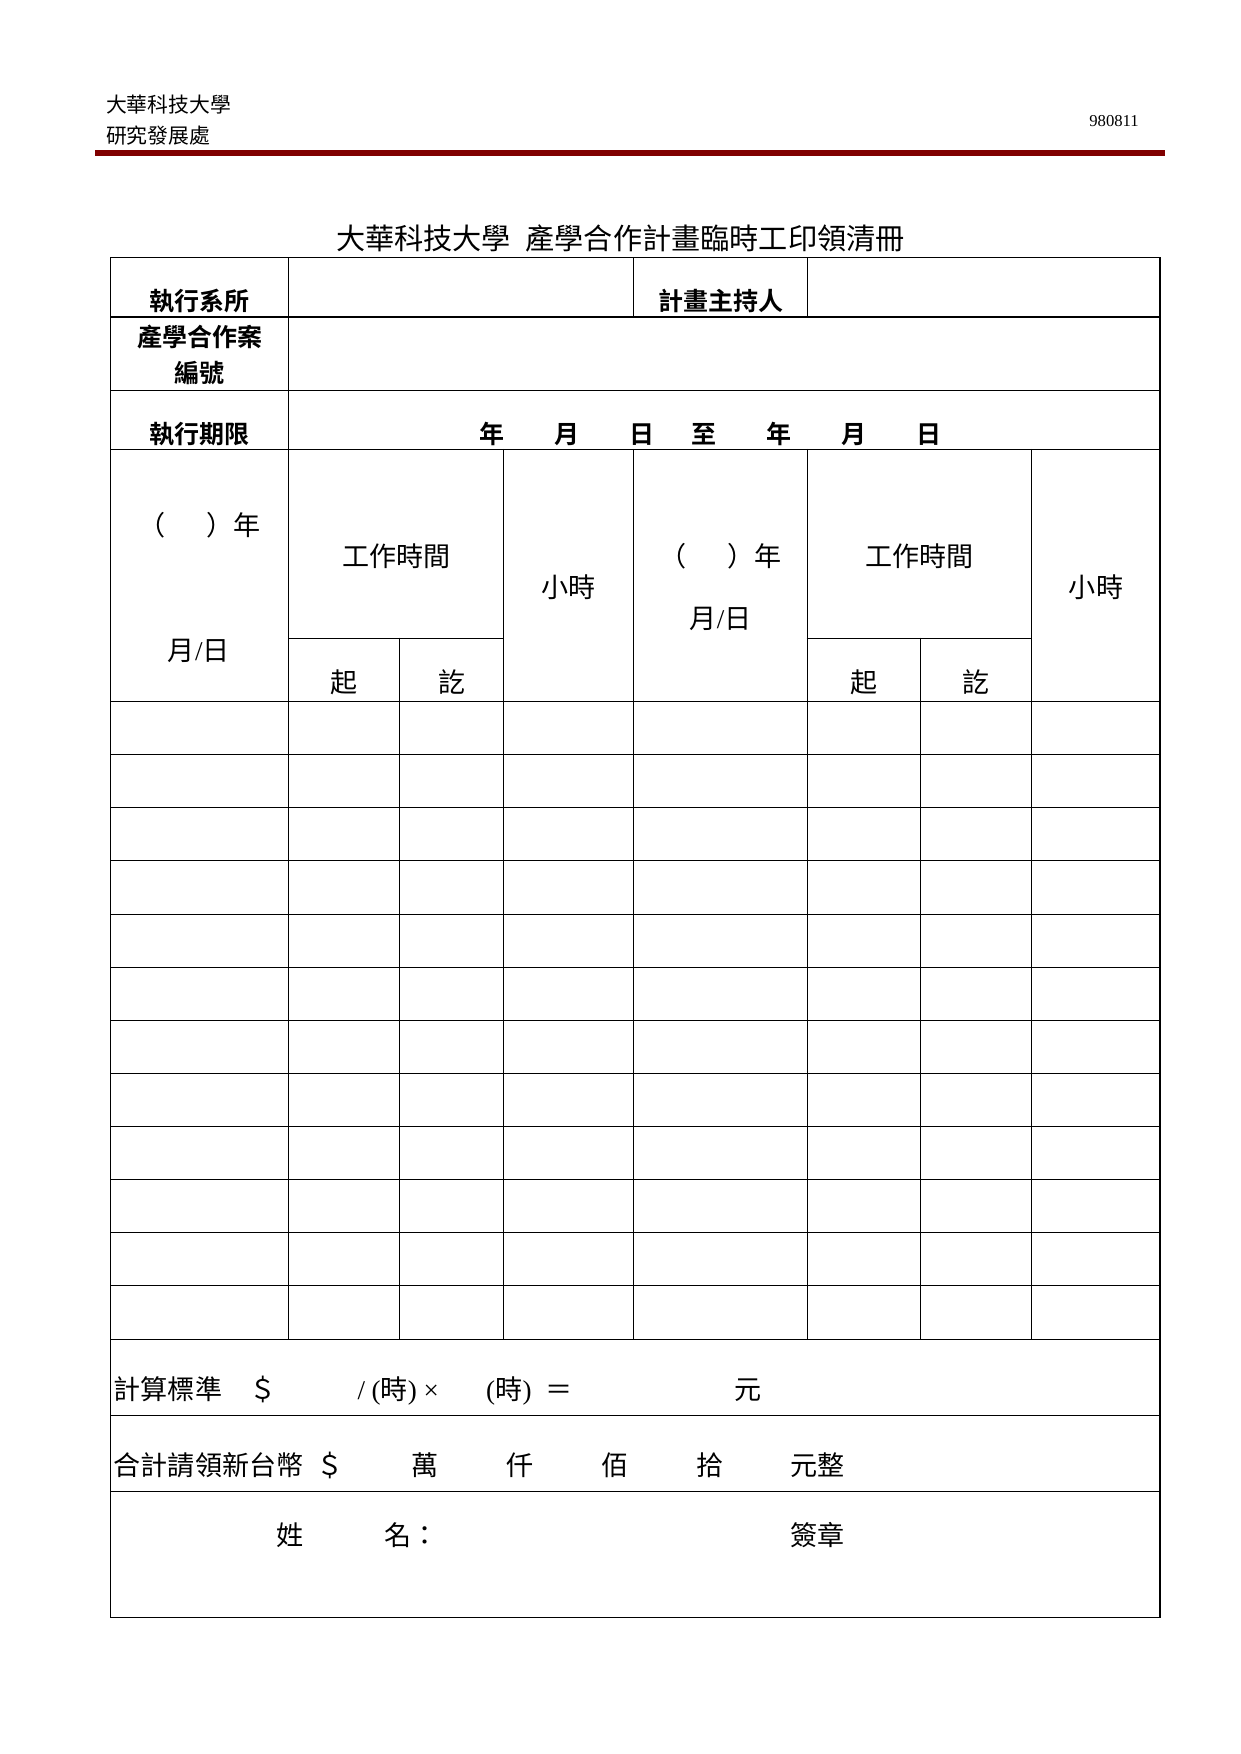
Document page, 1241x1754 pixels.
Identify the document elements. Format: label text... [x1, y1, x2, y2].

table_header 執行系所 [111, 258, 288, 316]
table_cell [400, 755, 503, 807]
table_cell [111, 1021, 288, 1073]
table_header [289, 258, 633, 316]
table_cell [400, 1074, 503, 1126]
table_cell [111, 915, 288, 967]
table_cell [634, 1233, 807, 1285]
table_cell [111, 702, 288, 754]
table_cell [111, 1286, 288, 1338]
table_cell [808, 1233, 920, 1285]
table_cell [111, 1180, 288, 1232]
table_cell [634, 702, 807, 754]
table_cell [921, 808, 1031, 860]
table_cell [400, 968, 503, 1020]
table_cell [111, 808, 288, 860]
table_cell 起 [289, 639, 399, 701]
table_cell [634, 861, 807, 913]
table_cell [289, 702, 399, 754]
table_cell [1032, 1127, 1159, 1179]
table_cell [808, 915, 920, 967]
table_cell [400, 808, 503, 860]
table_cell 執行期限 [111, 391, 288, 449]
table_cell [289, 968, 399, 1020]
table_cell 工作時間 [289, 450, 503, 637]
table_cell [400, 861, 503, 913]
table_cell [921, 1233, 1031, 1285]
table_cell [1032, 1180, 1159, 1232]
table_cell [289, 861, 399, 913]
table_cell [111, 1074, 288, 1126]
table_cell [504, 808, 633, 860]
table_cell [111, 755, 288, 807]
table_cell （ ）年 月/日 [111, 450, 288, 701]
table_cell [504, 915, 633, 967]
table_cell [921, 968, 1031, 1020]
table_cell [289, 1286, 399, 1338]
table_cell [634, 1021, 807, 1073]
table_cell [1032, 1286, 1159, 1338]
table_cell [1032, 755, 1159, 807]
table_cell [504, 1127, 633, 1179]
table_cell [634, 808, 807, 860]
table_cell [808, 1021, 920, 1073]
table_cell 訖 [921, 639, 1031, 701]
table_cell [921, 755, 1031, 807]
table_cell [504, 702, 633, 754]
table_cell [808, 861, 920, 913]
table_cell [921, 1286, 1031, 1338]
table_cell [634, 915, 807, 967]
table_cell [1032, 915, 1159, 967]
table_cell [808, 1180, 920, 1232]
table_cell [289, 1021, 399, 1073]
table_cell [808, 755, 920, 807]
table_cell [400, 702, 503, 754]
table_cell [400, 1127, 503, 1179]
table_header 計畫主持人 [634, 258, 807, 316]
table_cell [111, 968, 288, 1020]
table_cell [400, 1180, 503, 1232]
table_cell [921, 1180, 1031, 1232]
table_cell [921, 1074, 1031, 1126]
table_cell [1032, 1021, 1159, 1073]
table_cell 姓 名： 簽章 [111, 1492, 1159, 1617]
table_cell [289, 915, 399, 967]
table_cell [504, 1286, 633, 1338]
table_cell [921, 1021, 1031, 1073]
table_cell [921, 1127, 1031, 1179]
table_cell [289, 1074, 399, 1126]
table_cell [1032, 702, 1159, 754]
table_cell [289, 755, 399, 807]
table_cell [634, 755, 807, 807]
table_cell 起 [808, 639, 920, 701]
table_cell 小時 [1032, 450, 1159, 701]
table_cell [1032, 968, 1159, 1020]
table_cell [808, 968, 920, 1020]
table_cell 訖 [400, 639, 503, 701]
table_cell [634, 1286, 807, 1338]
table_cell [400, 915, 503, 967]
table_cell [111, 1127, 288, 1179]
table_cell [504, 861, 633, 913]
table_cell 合計請領新台幣 ＄ 萬 仟 佰 拾 元整 [111, 1416, 1159, 1491]
table_cell 小時 [504, 450, 633, 701]
table_cell [921, 861, 1031, 913]
table_cell [1032, 1074, 1159, 1126]
table_cell [634, 1074, 807, 1126]
table_cell [504, 1233, 633, 1285]
table_cell [504, 755, 633, 807]
table_cell [400, 1286, 503, 1338]
table_cell [1032, 808, 1159, 860]
table_cell [504, 1180, 633, 1232]
table_cell [808, 1286, 920, 1338]
table_cell [808, 1074, 920, 1126]
table_cell [634, 1180, 807, 1232]
table_cell [289, 1127, 399, 1179]
table_cell [808, 702, 920, 754]
table_cell [111, 861, 288, 913]
table_cell 計算標準 ＄ / (時) × (時) ＝ 元 [111, 1340, 1159, 1414]
table_cell [400, 1021, 503, 1073]
table_cell [808, 1127, 920, 1179]
table_cell [504, 1074, 633, 1126]
table_cell 產學合作案 編號 [111, 318, 288, 390]
table_cell [289, 808, 399, 860]
table_cell [1032, 1233, 1159, 1285]
table_cell 年 月 日 至 年 月 日 [289, 391, 1159, 449]
table_cell [289, 1233, 399, 1285]
table_cell [504, 1021, 633, 1073]
table_cell [289, 1180, 399, 1232]
table_cell [111, 1233, 288, 1285]
table_header [808, 258, 1159, 316]
text 大華科技大學 產學合作計畫臨時工印領清冊 [59, 195, 1181, 257]
table_cell [634, 968, 807, 1020]
table_cell [921, 915, 1031, 967]
table_cell [634, 1127, 807, 1179]
table_cell （ ）年 月/日 [634, 450, 807, 701]
table_cell 工作時間 [808, 450, 1031, 637]
table_cell [289, 318, 1159, 390]
table_cell [921, 702, 1031, 754]
table_cell [504, 968, 633, 1020]
table_cell [808, 808, 920, 860]
table_cell [400, 1233, 503, 1285]
table_cell [1032, 861, 1159, 913]
